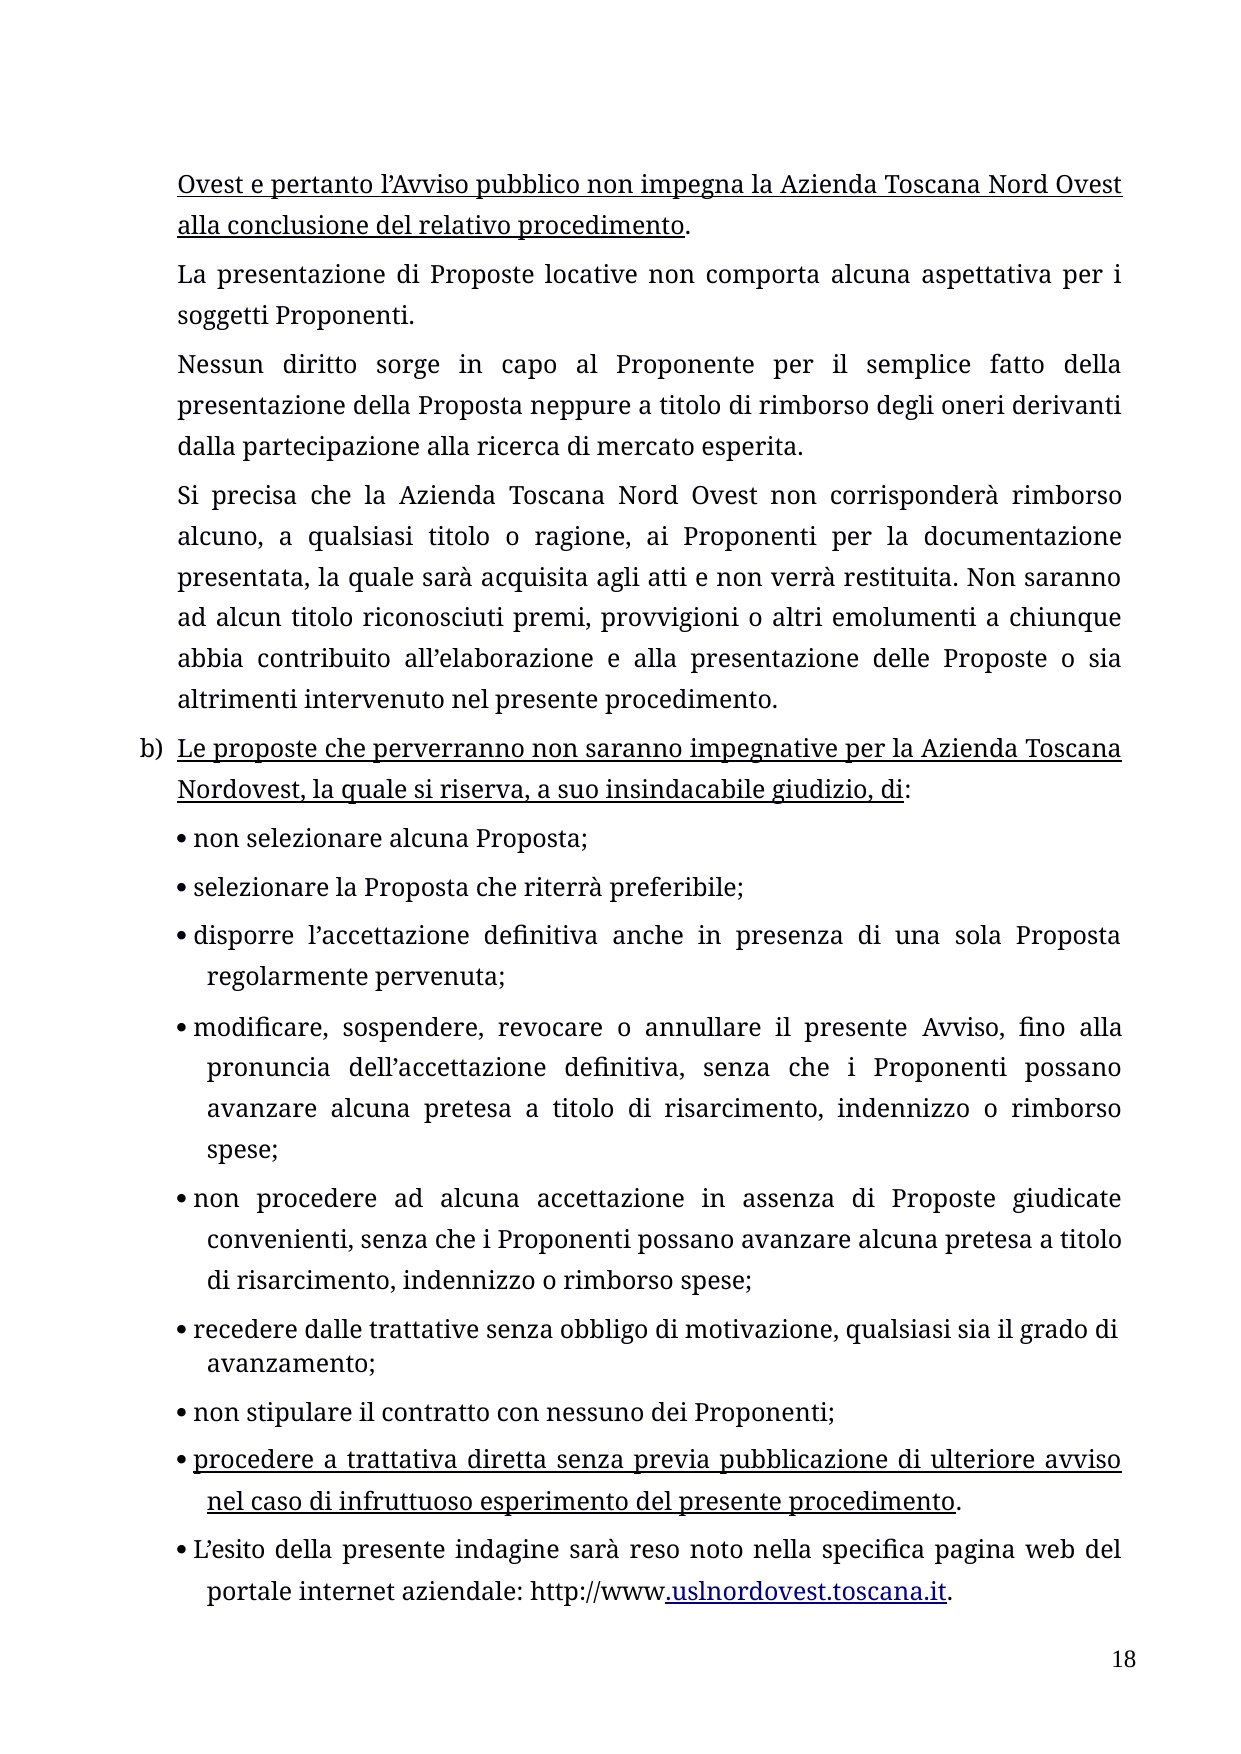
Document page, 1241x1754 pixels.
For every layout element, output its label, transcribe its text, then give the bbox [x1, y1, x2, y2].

list Le proposte che perverranno non saranno impegnative per la Azienda Toscana Nordovest, la quale si riserva, a suo insindacabile giudizio, di: [139, 731, 1123, 806]
list non stipulare il contratto con nessuno dei Proponenti; [177, 1394, 1136, 1428]
list non procedere ad alcuna accettazione in assenza di Proposte giudicate convenienti, senza che i Proponenti possano avanzare alcuna pretesa a titolo di risarcimento, indennizzo o rimborso spese; [177, 1181, 1123, 1297]
list procedere a trattativa diretta senza previa pubblicazione di ulteriore avviso nel caso di infruttuoso esperimento del presente procedimento. [177, 1442, 1122, 1517]
list L’esito della presente indagine sarà reso noto nella specifica pagina web del portale internet aziendale: http://www.uslnordovest.toscana.it. [177, 1532, 1122, 1607]
list Ovest e pertanto l’Avviso pubblico non impegna la Azienda Toscana Nord Ovest alla conclusione del relativo procedimento. [139, 167, 1123, 242]
list selezionare la Proposta che riterrà preferibile; [177, 869, 1136, 903]
text La presentazione di Proposte locative non comporta alcuna aspettativa per i soggetti Proponenti. [177, 257, 1123, 332]
list disporre l’accettazione definitiva anche in presenza di una sola Proposta regolarmente pervenuta; [177, 917, 1123, 992]
list modificare, sospendere, revocare o annullare il presente Avviso, fino alla pronuncia dell’accettazione definitiva, senza che i Proponenti possano avanzare alcuna pretesa a titolo di risarcimento, indennizzo o rimborso spese; [177, 1009, 1123, 1166]
text Nessun diritto sorge in capo al Proponente per il semplice fatto della presentazione della Proposta neppure a titolo di rimborso degli oneri derivanti dalla partecipazione alla ricerca di mercato esperita. [177, 347, 1123, 462]
list recedere dalle trattative senza obbligo di motivazione, qualsiasi sia il grado di avanzamento; [177, 1312, 1136, 1380]
list non selezionare alcuna Proposta; [177, 821, 1136, 855]
text Si precisa che la Azienda Toscana Nord Ovest non corrisponderà rimborso alcuno, a qualsiasi titolo o ragione, ai Proponenti per la documentazione presentata, la quale sarà acquisita agli atti e non verrà restituita. Non saranno ad alcun titolo riconosciuti premi, provvigioni o altri emolumenti a chiunque abbia contribuito all’elaborazione e alla presentazione delle Proposte o sia altrimenti intervenuto nel presente procedimento. [177, 478, 1123, 716]
